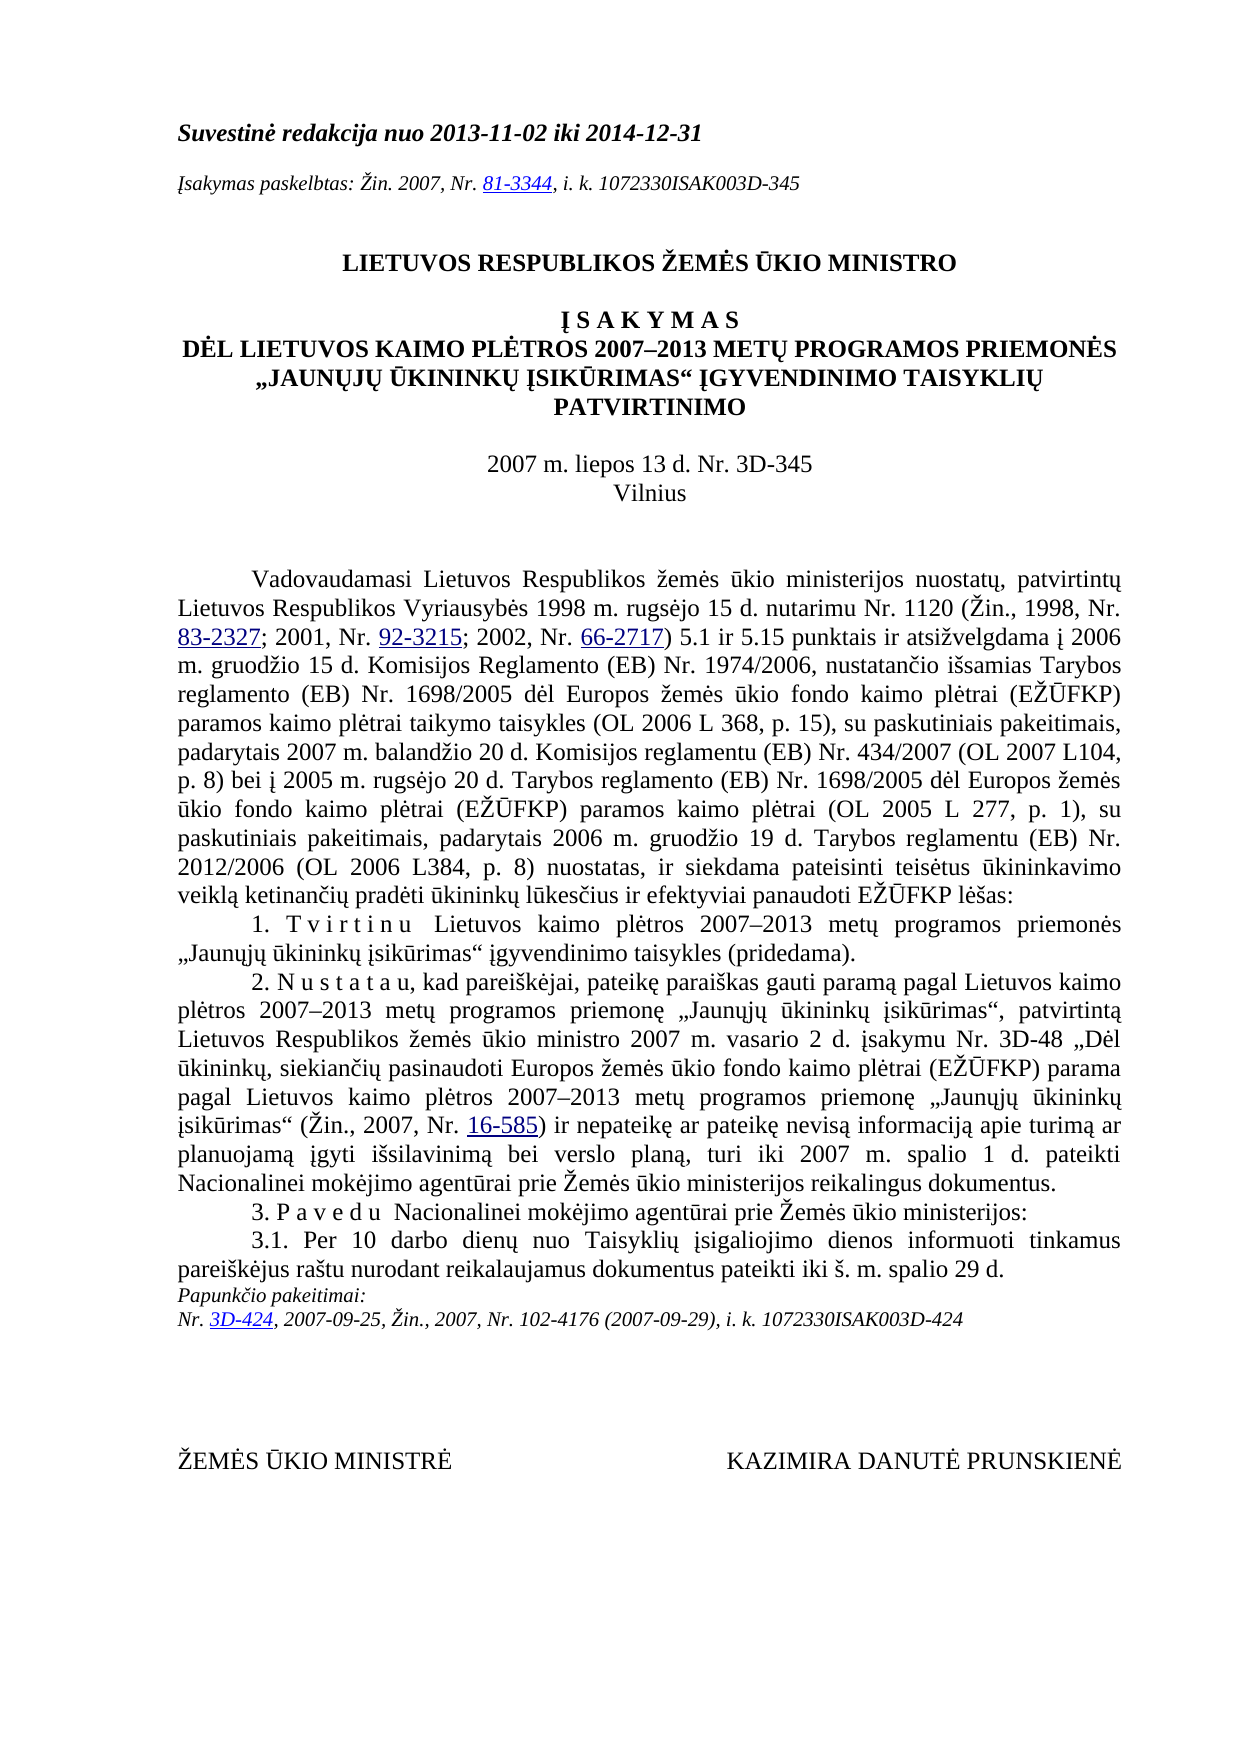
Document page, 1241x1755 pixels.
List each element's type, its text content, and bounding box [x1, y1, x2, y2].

text Suvestinė redakcija nuo 2013-11-02 iki 2014-12-31 [177, 118, 1122, 147]
text Vilnius [177, 478, 1122, 507]
text 2007 m. liepos 13 d. Nr. 3D-345 [177, 449, 1122, 478]
text DĖL LIETUVOS KAIMO PLĖTROS 2007–2013 METŲ PROGRAMOS PRIEMONĖS „JAUNŲJŲ ŪKININKŲ ĮSIKŪRIMAS“ ĮGYVENDINIMO TAISYKLIŲ PATVIRTINIMO [177, 334, 1122, 420]
text 3.1. Per 10 darbo dienų nuo Taisyklių įsigaliojimo dienos informuoti tinkamus pareiškėjus raštu nurodant reikalaujamus dokumentus pateikti iki š. m. spalio 29 d. [177, 1225, 1122, 1283]
text 1. Tvirtinu Lietuvos kaimo plėtros 2007–2013 metų programos priemonės „Jaunųjų ūkininkų įsikūrimas“ įgyvendinimo taisykles (pridedama). [177, 909, 1122, 967]
text LIETUVOS RESPUBLIKOS ŽEMĖS ŪKIO MINISTRO [177, 248, 1122, 277]
text Įsakymas paskelbtas: Žin. 2007, Nr. 81-3344, i. k. 1072330ISAK003D-345 [177, 171, 1122, 195]
text Vadovaudamasi Lietuvos Respublikos žemės ūkio ministerijos nuostatų, patvirtintų Lietuvos Respublikos Vyriausybės 1998 m. rugsėjo 15 d. nutarimu Nr. 1120 (Žin., 1998, Nr. 83-2327; 2001, Nr. 92-3215; 2002, Nr. 66-2717) 5.1 ir 5.15 punktais ir atsižvelgdama į 2006 m. gruodžio 15 d. Komisijos Reglamento (EB) Nr. 1974/2006, nustatančio išsamias Tarybos reglamento (EB) Nr. 1698/2005 dėl Europos žemės ūkio fondo kaimo plėtrai (EŽŪFKP) paramos kaimo plėtrai taikymo taisykles (OL 2006 L 368, p. 15), su paskutiniais pakeitimais, padarytais 2007 m. balandžio 20 d. Komisijos reglamentu (EB) Nr. 434/2007 (OL 2007 L104, p. 8) bei į 2005 m. rugsėjo 20 d. Tarybos reglamento (EB) Nr. 1698/2005 dėl Europos žemės ūkio fondo kaimo plėtrai (EŽŪFKP) paramos kaimo plėtrai (OL 2005 L 277, p. 1), su paskutiniais pakeitimais, padarytais 2006 m. gruodžio 19 d. Tarybos reglamentu (EB) Nr. 2012/2006 (OL 2006 L384, p. 8) nuostatas, ir siekdama pateisinti teisėtus ūkininkavimo veiklą ketinančių pradėti ūkininkų lūkesčius ir efektyviai panaudoti EŽŪFKP lėšas: [177, 564, 1122, 909]
text Nr. 3D-424, 2007-09-25, Žin., 2007, Nr. 102-4176 (2007-09-29), i. k. 1072330ISAK003D-424 [177, 1307, 1122, 1331]
text 3. Pavedu Nacionalinei mokėjimo agentūrai prie Žemės ūkio ministerijos: [177, 1197, 1122, 1225]
text Į S A K Y M A S [177, 305, 1122, 334]
text Žemės ūkio ministrė Kazimira Danutė Prunskienė [177, 1446, 1122, 1475]
text Papunkčio pakeitimai: [177, 1283, 1122, 1307]
text 2. Nustatau, kad pareiškėjai, pateikę paraiškas gauti paramą pagal Lietuvos kaimo plėtros 2007–2013 metų programos priemonę „Jaunųjų ūkininkų įsikūrimas“, patvirtintą Lietuvos Respublikos žemės ūkio ministro 2007 m. vasario 2 d. įsakymu Nr. 3D-48 „Dėl ūkininkų, siekiančių pasinaudoti Europos žemės ūkio fondo kaimo plėtrai (EŽŪFKP) parama pagal Lietuvos kaimo plėtros 2007–2013 metų programos priemonę „Jaunųjų ūkininkų įsikūrimas“ (Žin., 2007, Nr. 16-585) ir nepateikę ar pateikę nevisą informaciją apie turimą ar planuojamą įgyti išsilavinimą bei verslo planą, turi iki 2007 m. spalio 1 d. pateikti Nacionalinei mokėjimo agentūrai prie Žemės ūkio ministerijos reikalingus dokumentus. [177, 967, 1122, 1197]
